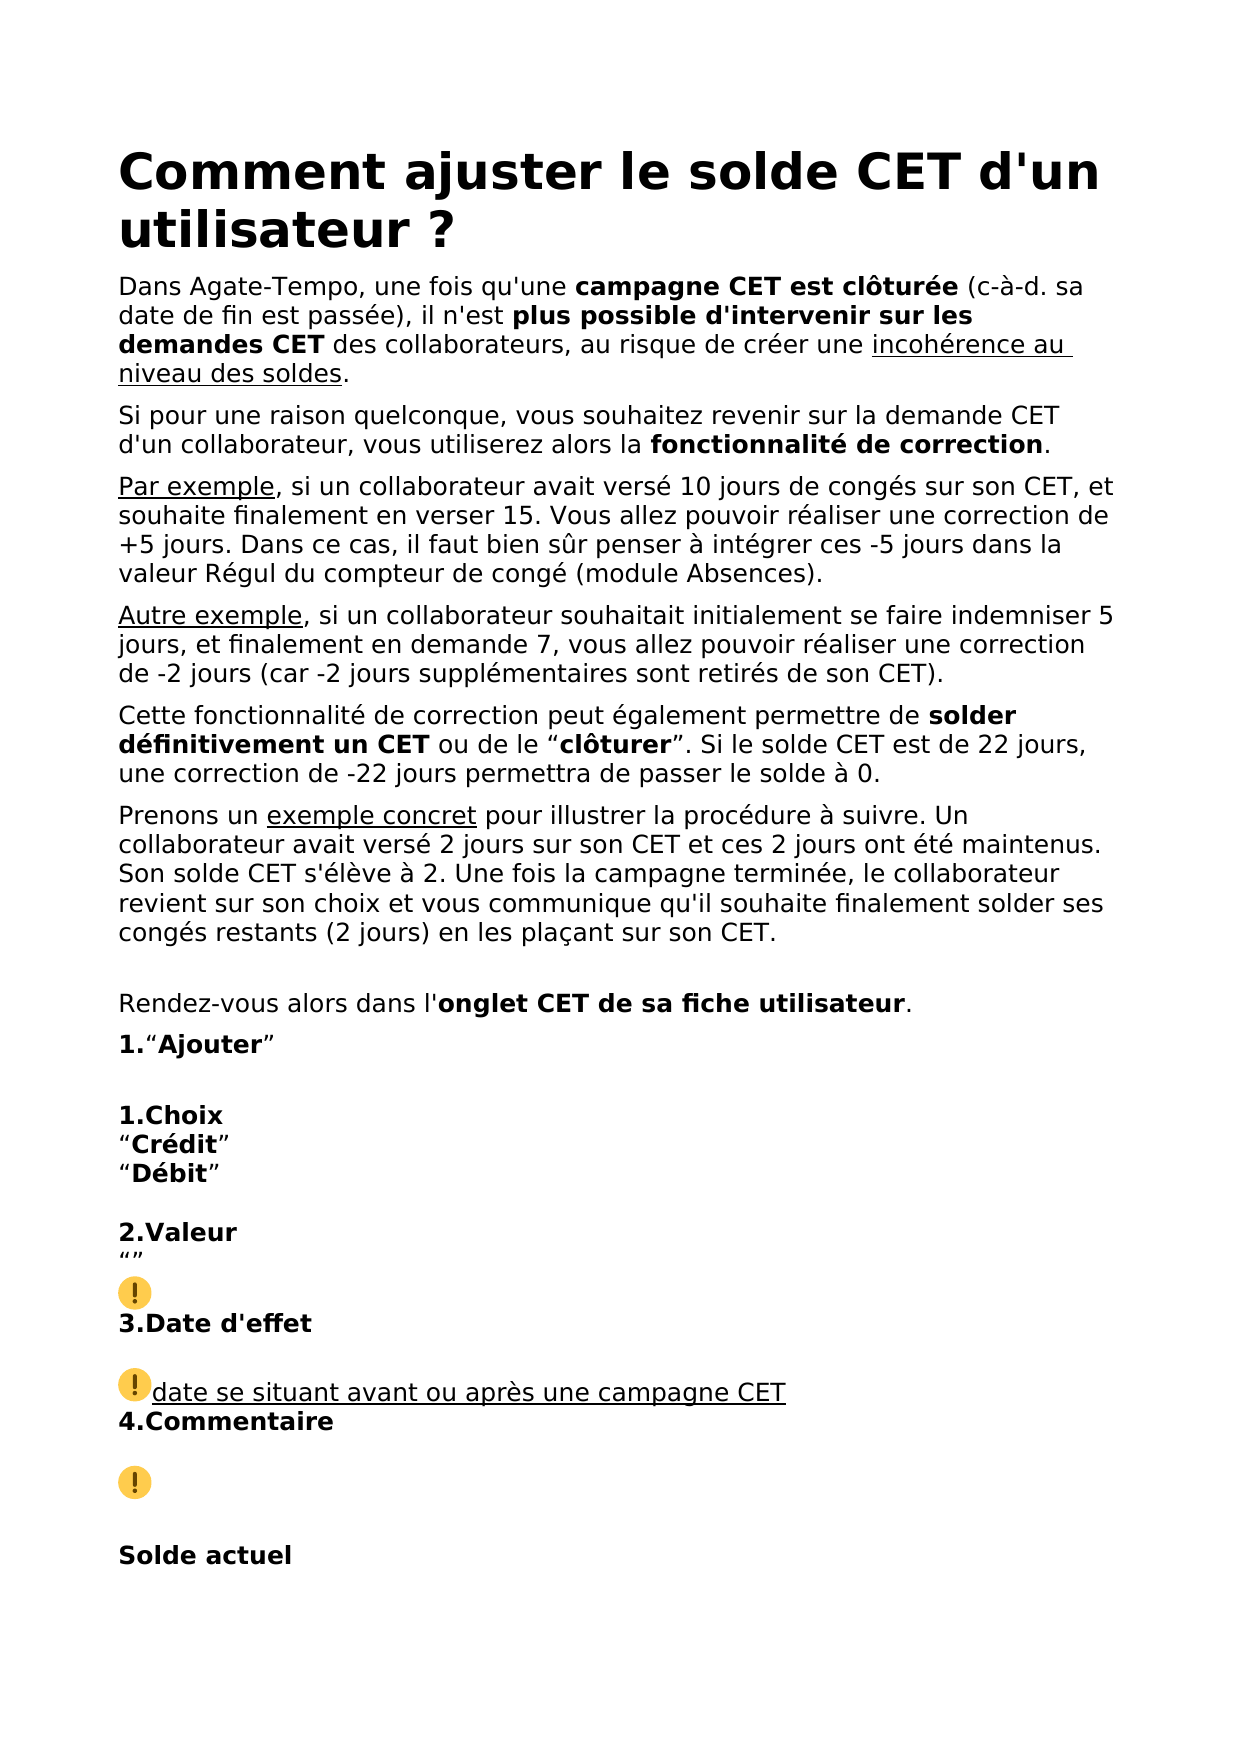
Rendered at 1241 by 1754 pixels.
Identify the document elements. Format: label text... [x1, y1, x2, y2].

text Par exemple, si un collaborateur avait versé 10 jours de congés sur son CET, et souhaite finalement en verser 15. Vous allez pouvoir réaliser une correction de +5 jours. Dans ce cas, il faut bien sûr penser à intégrer ces -5 jours dans la valeur Régul du compteur de congé (module Absences). [118, 472, 1122, 589]
text Autre exemple, si un collaborateur souhaitait initialement se faire indemniser 5 jours, et finalement en demande 7, vous allez pouvoir réaliser une correction de -2 jours (car -2 jours supplémentaires sont retirés de son CET). [118, 601, 1122, 689]
text 1.Choix “Crédit” “Débit” 2.Valeur “” 3.Date d'effet date se situant avant ou après une campagne CET 4.Commentaire [118, 1101, 1122, 1528]
text Prenons un exemple concret pour illustrer la procédure à suivre. Un collaborateur avait versé 2 jours sur son CET et ces 2 jours ont été maintenus. Son solde CET s'élève à 2. Une fois la campagne terminée, le collaborateur revient sur son choix et vous communique qu'il souhaite finalement solder ses congés restants (2 jours) en les plaçant sur son CET. [118, 801, 1122, 976]
text Dans Agate-Tempo, une fois qu'une campagne CET est clôturée (c-à-d. sa date de fin est passée), il n'est plus possible d'intervenir sur les demandes CET des collaborateurs, au risque de créer une incohérence au niveau des soldes. [118, 272, 1122, 389]
text Solde actuel [118, 1541, 1122, 1599]
text Si pour une raison quelconque, vous souhaitez revenir sur la demande CET d'un collaborateur, vous utiliserez alors la fonctionnalité de correction. [118, 401, 1122, 459]
text Rendez-vous alors dans l'onglet CET de sa fiche utilisateur. [118, 989, 1122, 1018]
subtitle Comment ajuster le solde CET d'un utilisateur ? [118, 143, 1122, 259]
text 1.“Ajouter” [118, 1030, 1122, 1089]
text Cette fonctionnalité de correction peut également permettre de solder définitivement un CET ou de le “clôturer”. Si le solde CET est de 22 jours, une correction de -22 jours permettra de passer le solde à 0. [118, 701, 1122, 789]
